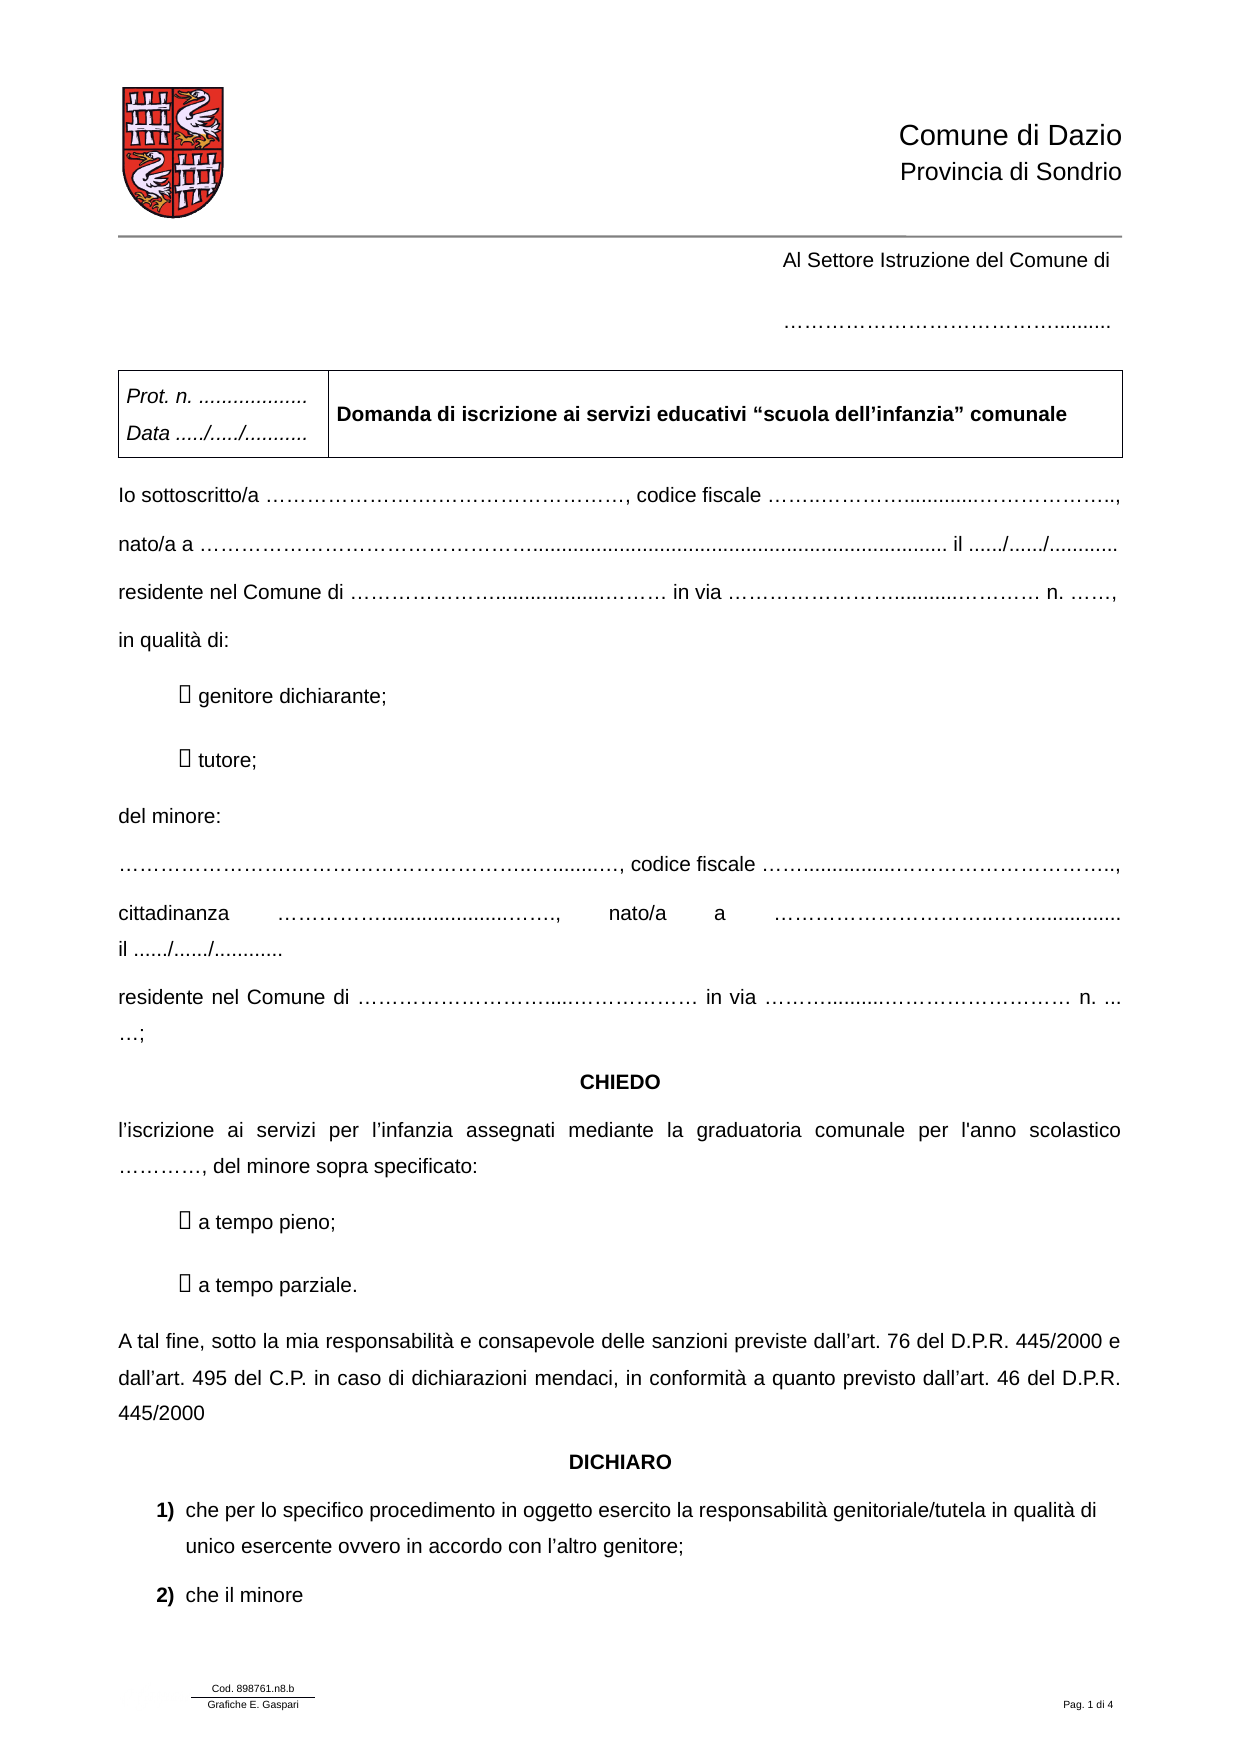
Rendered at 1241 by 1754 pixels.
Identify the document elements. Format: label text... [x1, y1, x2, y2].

text Io sottoscritto/a …………………….………………………, codice fiscale ……..………….............……………….., [118, 483, 1122, 507]
text l’iscrizione ai servizi per l’infanzia assegnati mediante la graduatoria comunale per l'anno scolastico …………, del minore sopra specificato: [118, 1118, 1122, 1178]
text CHIEDO [118, 1069, 1122, 1093]
picture [122, 87, 224, 219]
list che il minore [156, 1582, 1122, 1606]
text nato/a a …………………………………………........................................................................ il ....../....../............ [118, 531, 1122, 555]
text  a tempo parziale. [177, 1266, 1122, 1300]
text …………………….……………………………..…........…, codice fiscale ……................………………………….., [118, 852, 1122, 876]
text  genitore dichiarante; [177, 677, 1122, 711]
table_header Prot. n. ................... Data ...../...../........... [119, 371, 328, 457]
text  a tempo pieno; [177, 1202, 1122, 1236]
text ………………………………….......... [118, 309, 1122, 333]
text Nell'elenco degli allegati [242, 213, 602, 235]
text del minore: [118, 804, 1122, 828]
text residente nel Comune di ……………………….....……………… in via ………..........……………………… n. ...…; [118, 985, 1122, 1045]
text  tutore; [177, 740, 1122, 774]
text A tal fine, sotto la mia responsabilità e consapevole delle sanzioni previste dall’art. 76 del D.P.R. 445/2000 e dall’art. 495 del C.P. in caso di dichiarazioni mendaci, in conformità a quanto previsto dall’art. 46 del D.P.R. 445/2000 [118, 1329, 1122, 1425]
text cittadinanza ……………......................……., nato/a a …………………………..……............... il ....../....../............ [118, 901, 1122, 961]
text in qualità di: [118, 628, 1122, 652]
text Al Settore Istruzione del Comune di [118, 248, 1122, 272]
list che per lo specifico procedimento in oggetto esercito la responsabilità genitoriale/tutela in qualità di unico esercente ovvero in accordo con l’altro genitore; [156, 1498, 1122, 1558]
text residente nel Comune di …………………...................……… in via ……………………...........………… n. ……, [118, 580, 1122, 604]
text Comune di Dazio [224, 118, 1122, 152]
table_header Domanda di iscrizione ai servizi educativi “scuola dell’infanzia” comunale [329, 371, 1122, 457]
text Provincia di Sondrio [224, 157, 1122, 185]
text DICHIARO [118, 1450, 1122, 1474]
